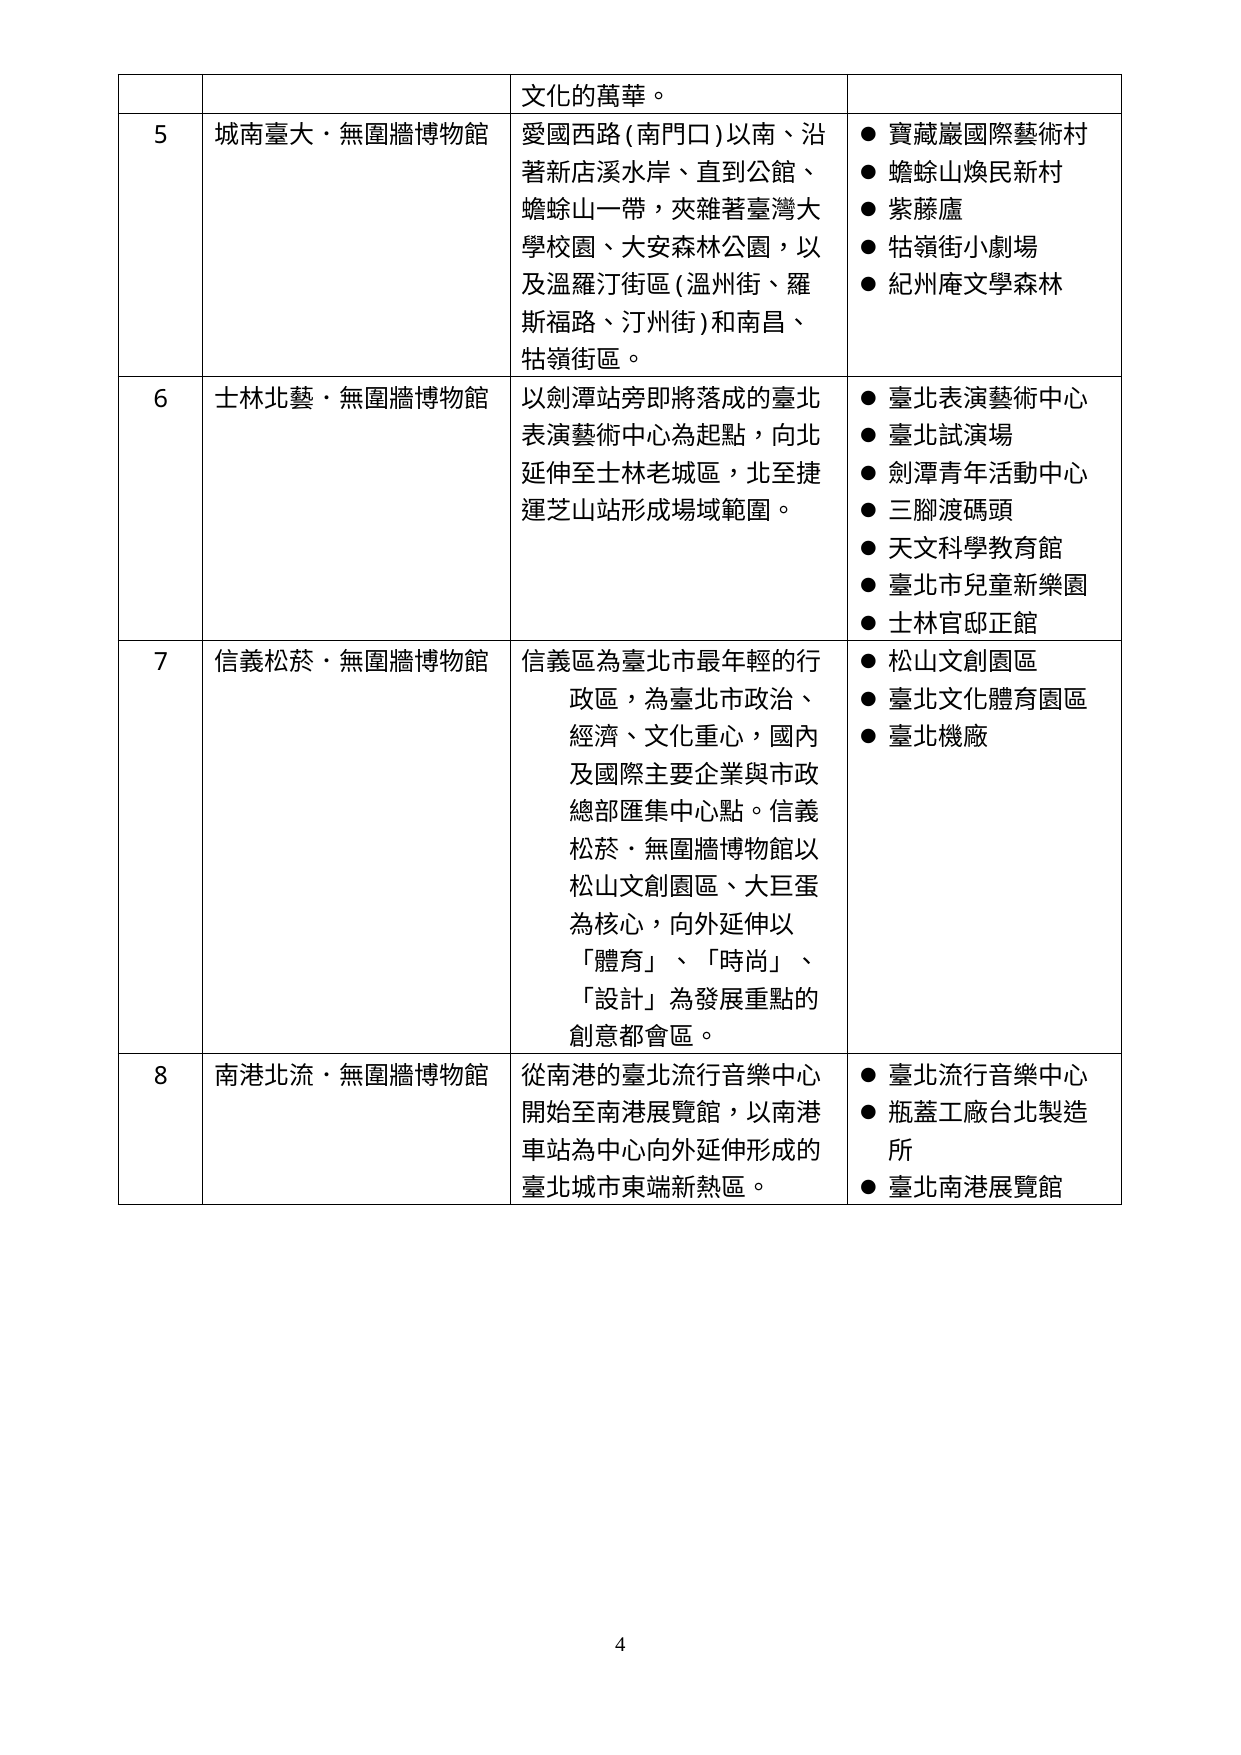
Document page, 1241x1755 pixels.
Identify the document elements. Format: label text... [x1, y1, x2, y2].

table_cell 6 [119, 377, 202, 639]
table_cell 愛國西路(南門口)以南、沿著新店溪水岸、直到公館、蟾蜍山一帶，夾雜著臺灣大學校園、大安森林公園，以及溫羅汀街區(溫州街、羅斯福路、汀州街)和南昌、牯嶺街區。 [511, 114, 847, 376]
table_cell 臺北流行音樂中心 瓶蓋工廠台北製造所 臺北南港展覽館 [848, 1054, 1121, 1204]
table_cell [119, 75, 202, 112]
table_cell 臺北表演藝術中心 臺北試演場 劍潭青年活動中心 三腳渡碼頭 天文科學教育館 臺北市兒童新樂園 士林官邸正館 [848, 377, 1121, 639]
table_cell 7 [119, 641, 202, 1053]
table_cell 文化的萬華。 [511, 75, 847, 112]
table_cell 5 [119, 114, 202, 376]
table_cell 從南港的臺北流行音樂中心開始至南港展覽館，以南港車站為中心向外延伸形成的臺北城市東端新熱區。 [511, 1054, 847, 1204]
table_cell 信義松菸．無圍牆博物館 [203, 641, 510, 1053]
table_cell 寶藏巖國際藝術村 蟾蜍山煥民新村 紫藤廬 牯嶺街小劇場 紀州庵文學森林 [848, 114, 1121, 376]
table_cell [848, 75, 1121, 112]
table_cell 8 [119, 1054, 202, 1204]
table_cell 信義區為臺北市最年輕的行政區，為臺北市政治、經濟、文化重心，國內及國際主要企業與市政總部匯集中心點。信義松菸．無圍牆博物館以松山文創園區、大巨蛋為核心，向外延伸以「體育」、「時尚」、「設計」為發展重點的創意都會區。 [511, 641, 847, 1053]
table_cell [203, 75, 510, 112]
table_cell 士林北藝．無圍牆博物館 [203, 377, 510, 639]
table_cell 以劍潭站旁即將落成的臺北表演藝術中心為起點，向北延伸至士林老城區，北至捷運芝山站形成場域範圍。 [511, 377, 847, 639]
table_cell 南港北流．無圍牆博物館 [203, 1054, 510, 1204]
table_cell 松山文創園區 臺北文化體育園區 臺北機廠 [848, 641, 1121, 1053]
table_cell 城南臺大．無圍牆博物館 [203, 114, 510, 376]
